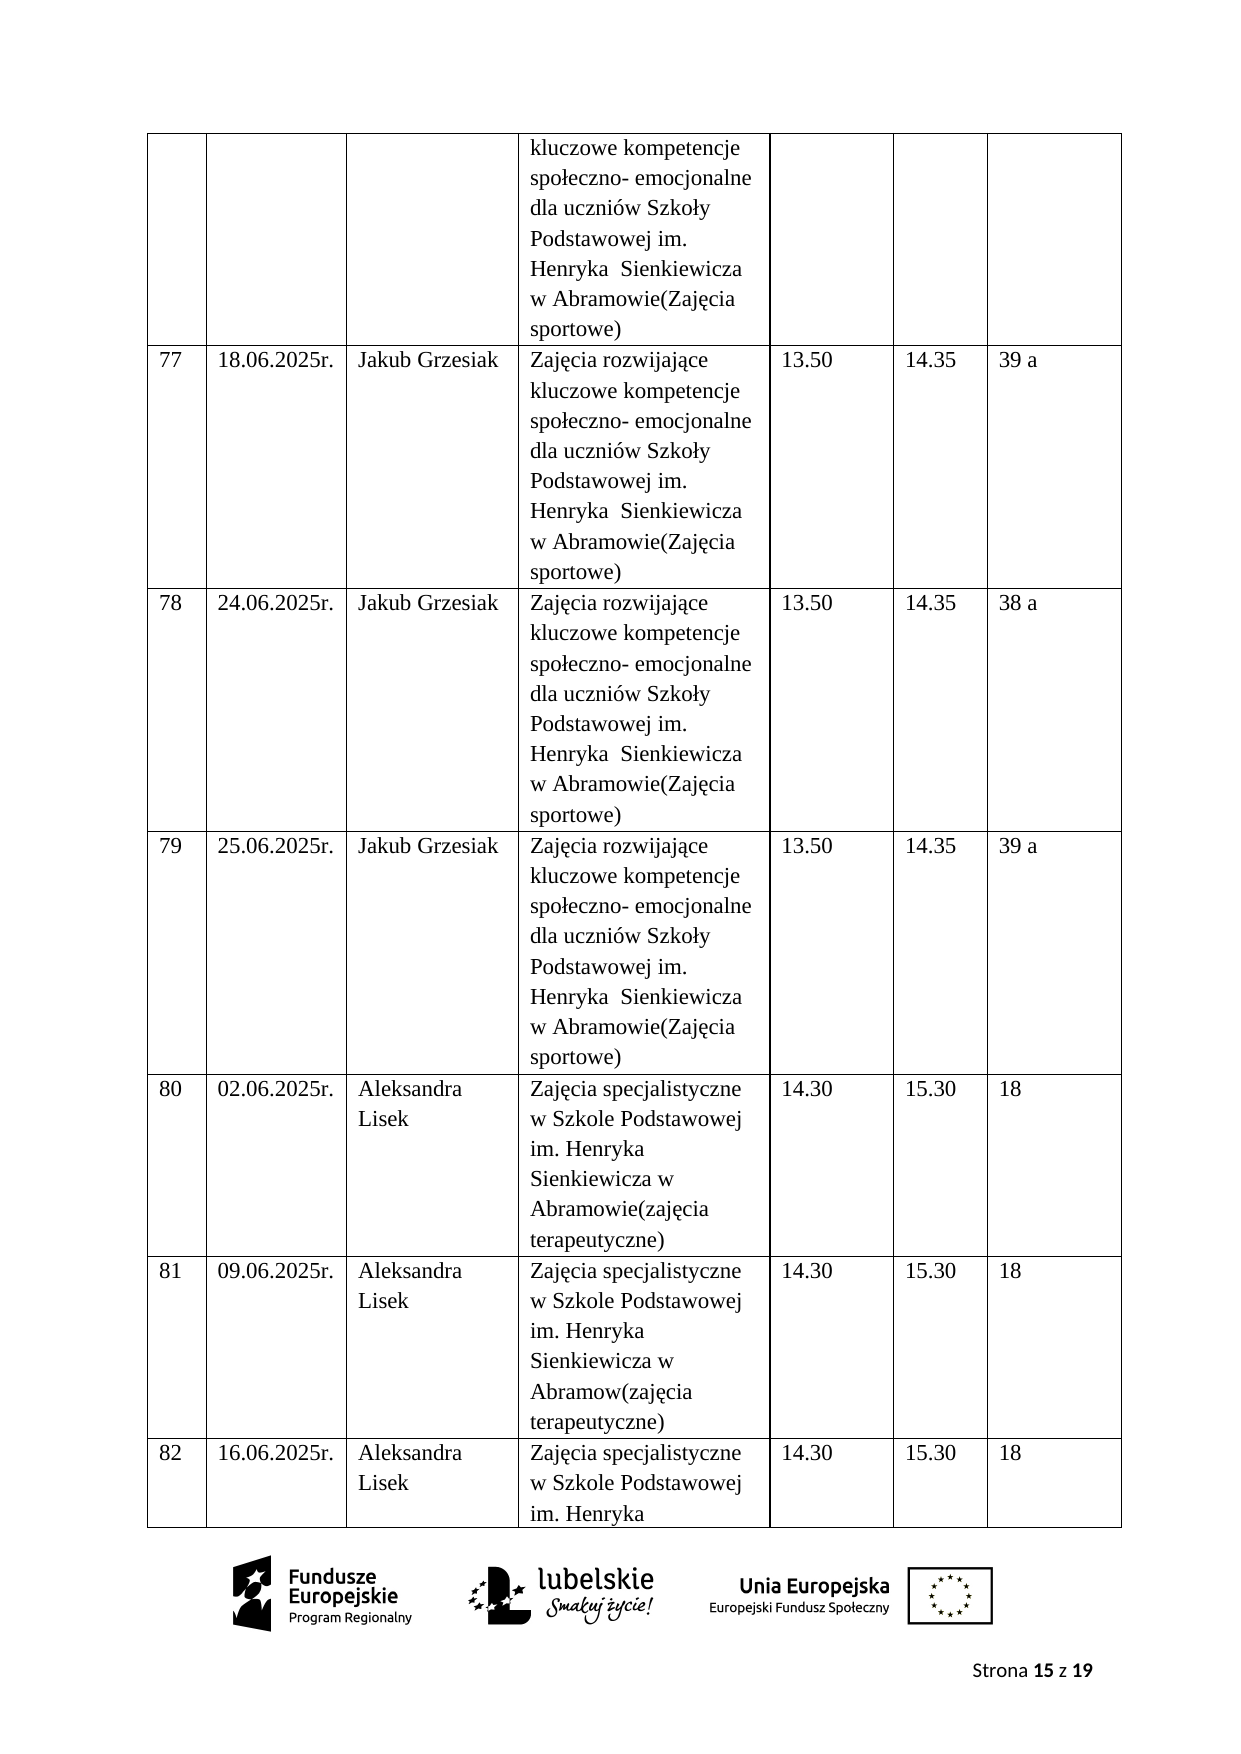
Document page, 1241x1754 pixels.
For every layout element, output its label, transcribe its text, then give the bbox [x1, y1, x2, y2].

table_cell 79 [148, 832, 206, 1073]
table_cell Zajęcia rozwijające kluczowe kompetencje społeczno- emocjonalne dla uczniów Szkoły Podstawowej im. Henryka Sienkiewicza w Abramowie(Zajęcia sportowe) [519, 589, 769, 831]
table_cell 09.06.2025r. [207, 1257, 346, 1438]
table_cell 14.30 [771, 1257, 893, 1438]
table_cell 16.06.2025r. [207, 1439, 346, 1527]
table_cell 14.30 [771, 1439, 893, 1527]
table_cell 15.30 [894, 1257, 987, 1438]
table_cell Zajęcia specjalistyczne w Szkole Podstawowej im. Henryka Sienkiewicza w Abramow(zajęcia terapeutyczne) [519, 1257, 769, 1438]
table_cell 18.06.2025r. [207, 346, 346, 588]
table_cell 18 [988, 1439, 1121, 1527]
table_cell 82 [148, 1439, 206, 1527]
table_cell 80 [148, 1075, 206, 1256]
table_cell Jakub Grzesiak [347, 589, 518, 831]
table_cell Jakub Grzesiak [347, 832, 518, 1073]
table_cell 14.30 [771, 1075, 893, 1256]
table_cell Aleksandra Lisek [347, 1439, 518, 1527]
table_cell 14.35 [894, 589, 987, 831]
table_cell 13.50 [771, 589, 893, 831]
table_cell Zajęcia specjalistyczne w Szkole Podstawowej im. Henryka [519, 1439, 769, 1527]
table_cell 13.50 [771, 346, 893, 588]
table_cell Zajęcia specjalistyczne w Szkole Podstawowej im. Henryka Sienkiewicza w Abramowie(zajęcia terapeutyczne) [519, 1075, 769, 1256]
table_cell [347, 134, 518, 345]
table_cell kluczowe kompetencje społeczno- emocjonalne dla uczniów Szkoły Podstawowej im. Henryka Sienkiewicza w Abramowie(Zajęcia sportowe) [519, 134, 769, 345]
table_cell 38 a [988, 589, 1121, 831]
table_cell 18 [988, 1257, 1121, 1438]
table_cell 78 [148, 589, 206, 831]
table_cell [988, 134, 1121, 345]
table_cell 24.06.2025r. [207, 589, 346, 831]
table_cell 15.30 [894, 1075, 987, 1256]
table_cell 13.50 [771, 832, 893, 1073]
table_cell [894, 134, 987, 345]
table_cell 77 [148, 346, 206, 588]
table_cell 14.35 [894, 832, 987, 1073]
table_cell Aleksandra Lisek [347, 1257, 518, 1438]
table_cell 15.30 [894, 1439, 987, 1527]
table_cell 02.06.2025r. [207, 1075, 346, 1256]
table_cell Zajęcia rozwijające kluczowe kompetencje społeczno- emocjonalne dla uczniów Szkoły Podstawowej im. Henryka Sienkiewicza w Abramowie(Zajęcia sportowe) [519, 832, 769, 1073]
table_cell 18 [988, 1075, 1121, 1256]
table_cell [207, 134, 346, 345]
table_cell Jakub Grzesiak [347, 346, 518, 588]
table_cell [771, 134, 893, 345]
table_cell 25.06.2025r. [207, 832, 346, 1073]
table_cell 39 a [988, 346, 1121, 588]
table_cell 81 [148, 1257, 206, 1438]
table_cell Zajęcia rozwijające kluczowe kompetencje społeczno- emocjonalne dla uczniów Szkoły Podstawowej im. Henryka Sienkiewicza w Abramowie(Zajęcia sportowe) [519, 346, 769, 588]
table_cell [148, 134, 206, 345]
table_cell 14.35 [894, 346, 987, 588]
table_cell Aleksandra Lisek [347, 1075, 518, 1256]
table_cell 39 a [988, 832, 1121, 1073]
